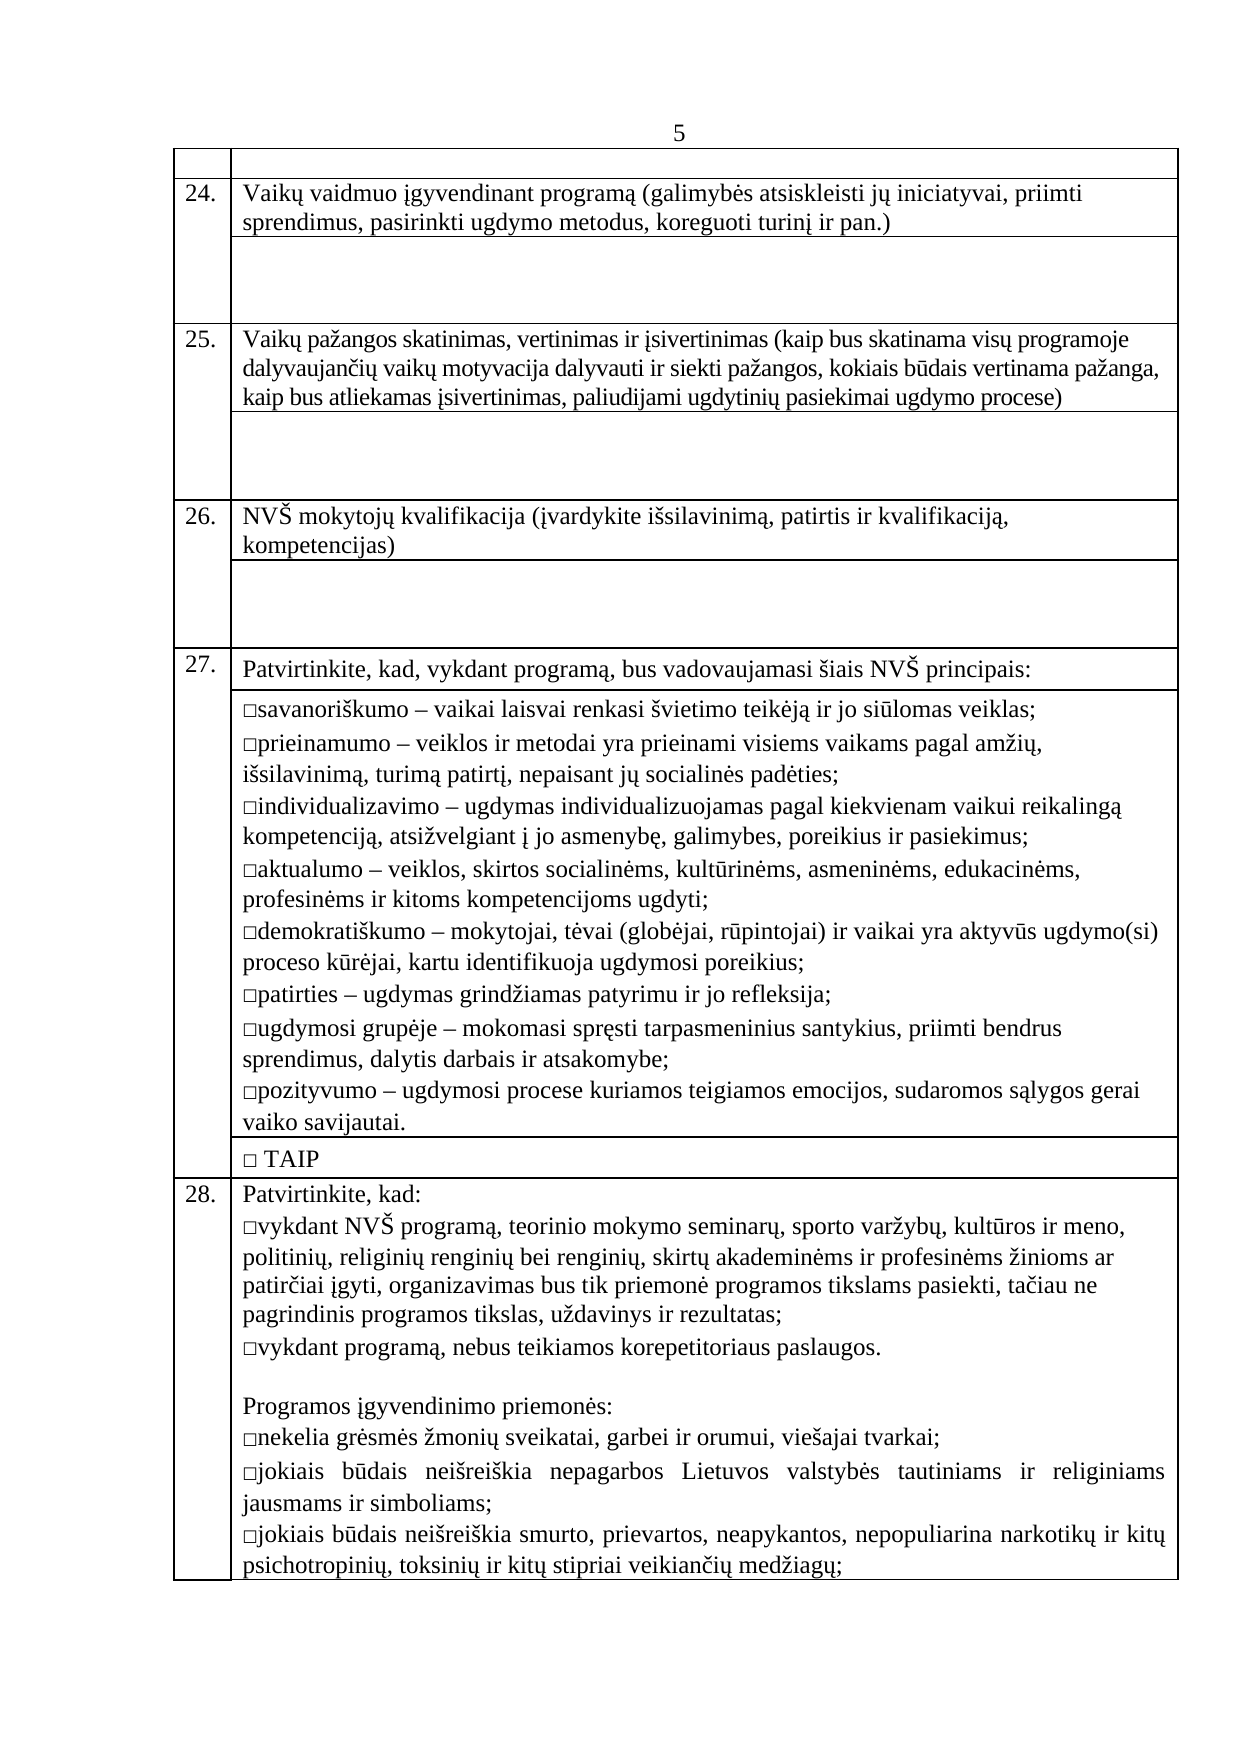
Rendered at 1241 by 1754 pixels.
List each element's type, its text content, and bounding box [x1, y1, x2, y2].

table_cell 24. [175, 179, 230, 323]
table_cell Vaikų vaidmuo įgyvendinant programą (galimybės atsiskleisti jų iniciatyvai, priimti sprendimus, pasirinkti ugdymo metodus, koreguoti turinį ir pan.) [232, 179, 1177, 236]
table_cell 27. [175, 649, 230, 1177]
table_cell Patvirtinkite, kad: ☐vykdant NVŠ programą, teorinio mokymo seminarų, sporto varžybų, kultūros ir meno, politinių, religinių renginių bei renginių, skirtų akademinėms ir profesinėms žinioms ar patirčiai įgyti, organizavimas bus tik priemonė programos tikslams pasiekti, tačiau ne pagrindinis programos tikslas, uždavinys ir rezultatas; ☐vykdant programą, nebus teikiamos korepetitoriaus paslaugos. Programos įgyvendinimo priemonės: ☐nekelia grėsmės žmonių sveikatai, garbei ir orumui, viešajai tvarkai; ☐jokiais būdais neišreiškia nepagarbos Lietuvos valstybės tautiniams ir religiniams jausmams ir simboliams; ☐jokiais būdais neišreiškia smurto, prievartos, neapykantos, nepopuliarina narkotikų ir kitų psichotropinių, toksinių ir kitų stipriai veikiančių medžiagų; [232, 1179, 1177, 1579]
table_cell 25. [175, 324, 230, 499]
table_cell ☐savanoriškumo – vaikai laisvai renkasi švietimo teikėją ir jo siūlomas veiklas; ☐prieinamumo – veiklos ir metodai yra prieinami visiems vaikams pagal amžių, išsilavinimą, turimą patirtį, nepaisant jų socialinės padėties; ☐individualizavimo – ugdymas individualizuojamas pagal kiekvienam vaikui reikalingą kompetenciją, atsižvelgiant į jo asmenybę, galimybes, poreikius ir pasiekimus; ☐aktualumo – veiklos, skirtos socialinėms, kultūrinėms, asmeninėms, edukacinėms, profesinėms ir kitoms kompetencijoms ugdyti; ☐demokratiškumo – mokytojai, tėvai (globėjai, rūpintojai) ir vaikai yra aktyvūs ugdymo(si) proceso kūrėjai, kartu identifikuoja ugdymosi poreikius; ☐patirties – ugdymas grindžiamas patyrimu ir jo refleksija; ☐ugdymosi grupėje – mokomasi spręsti tarpasmeninius santykius, priimti bendrus sprendimus, dalytis darbais ir atsakomybe; ☐pozityvumo – ugdymosi procese kuriamos teigiamos emocijos, sudaromos sąlygos gerai vaiko savijautai. [232, 691, 1177, 1136]
table_cell 28. [175, 1179, 230, 1579]
table_cell [232, 237, 1177, 323]
table_cell [232, 412, 1177, 499]
table_cell ☐ TAIP [232, 1138, 1177, 1177]
table_cell Vaikų pažangos skatinimas, vertinimas ir įsivertinimas (kaip bus skatinama visų programoje dalyvaujančių vaikų motyvacija dalyvauti ir siekti pažangos, kokiais būdais vertinama pažanga, kaip bus atliekamas įsivertinimas, paliudijami ugdytinių pasiekimai ugdymo procese) [232, 324, 1177, 411]
table_cell Patvirtinkite, kad, vykdant programą, bus vadovaujamasi šiais NVŠ principais: [232, 649, 1177, 688]
table_cell [232, 561, 1177, 647]
table_cell [232, 149, 1177, 177]
table_cell NVŠ mokytojų kvalifikacija (įvardykite išsilavinimą, patirtis ir kvalifikaciją, kompetencijas) [232, 501, 1177, 558]
table_cell [175, 149, 230, 177]
table_cell 26. [175, 501, 230, 647]
